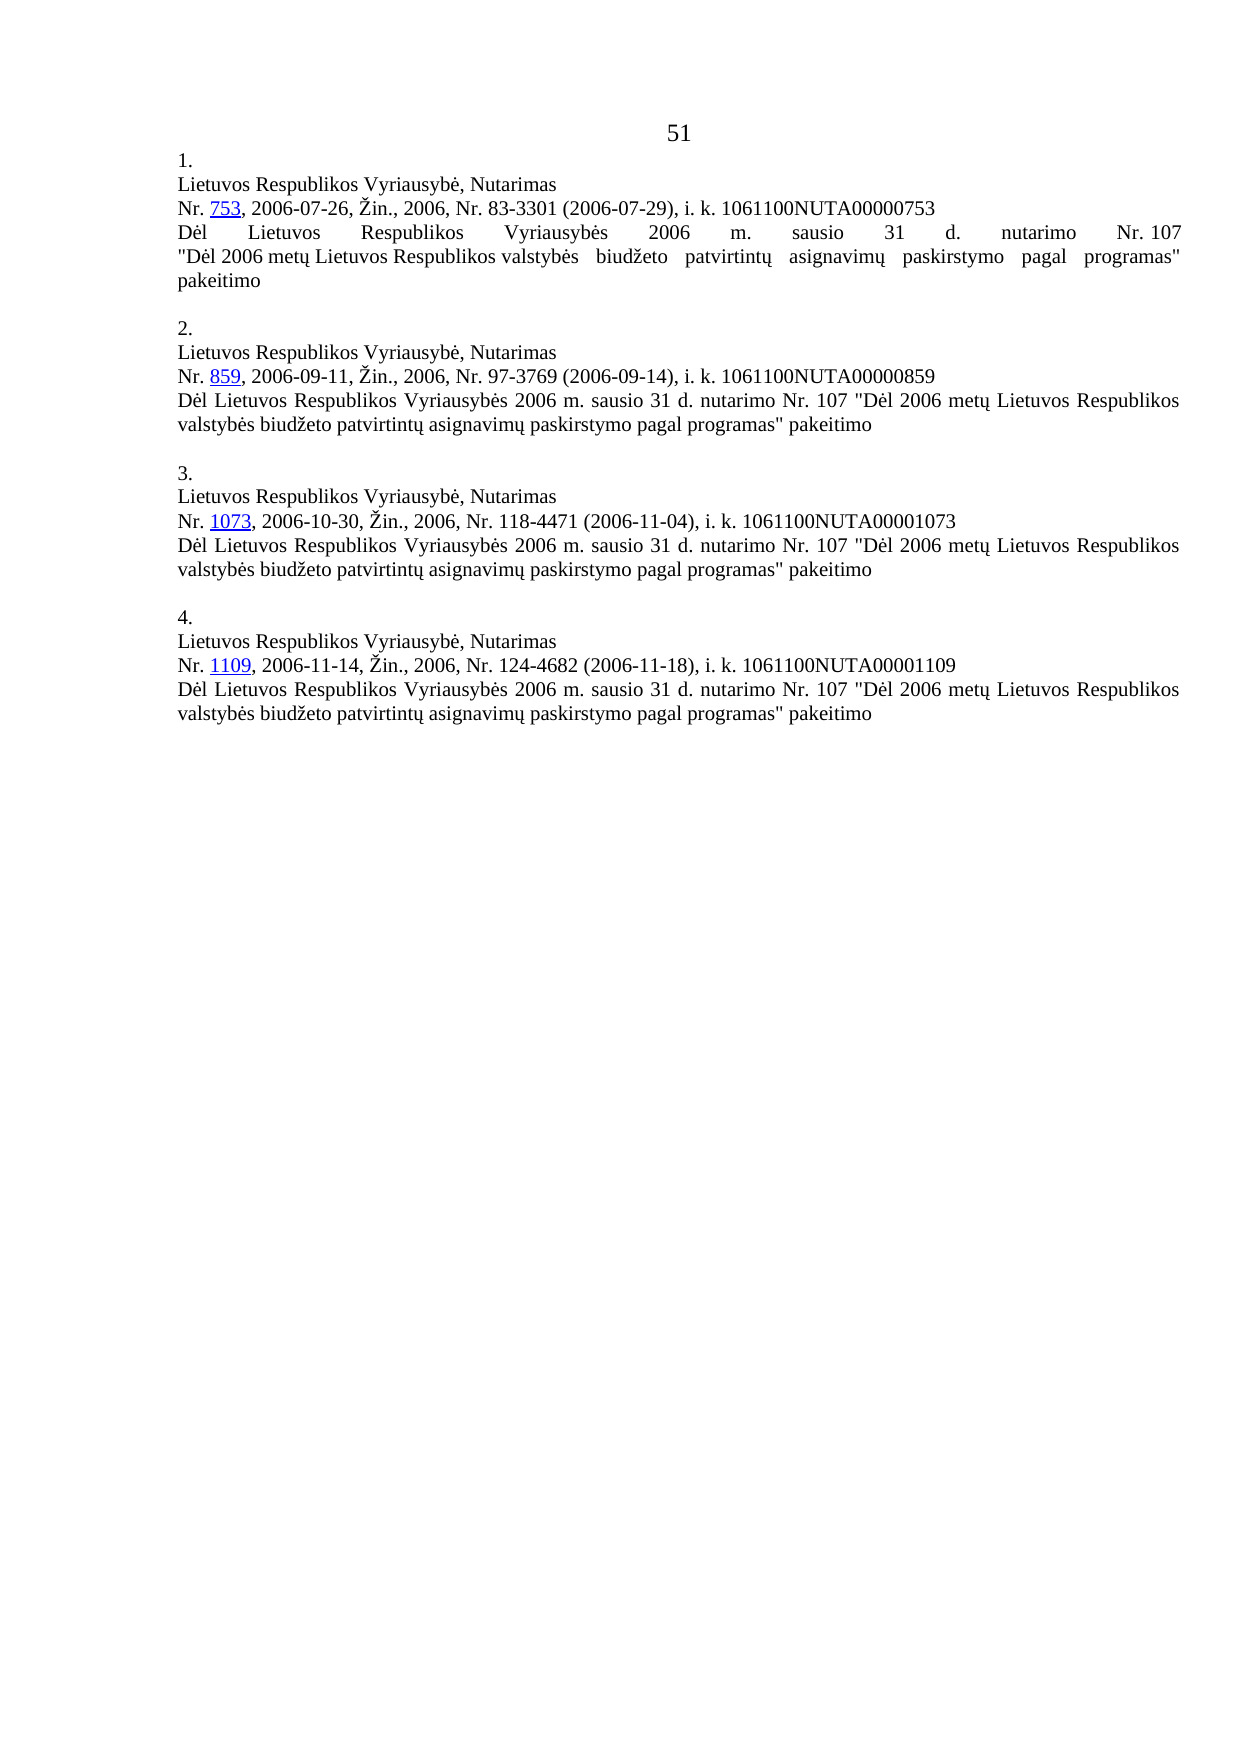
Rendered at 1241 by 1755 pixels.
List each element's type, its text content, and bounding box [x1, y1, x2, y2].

text Nr. 859, 2006-09-11, Žin., 2006, Nr. 97-3769 (2006-09-14), i. k. 1061100NUTA00000859 [177, 364, 1181, 388]
text 3. [177, 460, 1181, 484]
text Lietuvos Respublikos Vyriausybė, Nutarimas [177, 484, 1181, 508]
text Lietuvos Respublikos Vyriausybė, Nutarimas [177, 172, 1181, 196]
text Dėl Lietuvos Respublikos Vyriausybės 2006 m. sausio 31 d. nutarimo Nr. 107 "Dėl 2006 metų Lietuvos Respublikos valstybės biudžeto patvirtintų asignavimų paskirstymo pagal programas" pakeitimo [177, 388, 1181, 436]
text Dėl Lietuvos Respublikos Vyriausybės 2006 m. sausio 31 d. nutarimo Nr. 107 "Dėl 2006 metų Lietuvos Respublikos valstybės biudžeto patvirtintų asignavimų paskirstymo pagal programas" pakeitimo [177, 220, 1181, 292]
text Dėl Lietuvos Respublikos Vyriausybės 2006 m. sausio 31 d. nutarimo Nr. 107 "Dėl 2006 metų Lietuvos Respublikos valstybės biudžeto patvirtintų asignavimų paskirstymo pagal programas" pakeitimo [177, 677, 1181, 725]
text Dėl Lietuvos Respublikos Vyriausybės 2006 m. sausio 31 d. nutarimo Nr. 107 "Dėl 2006 metų Lietuvos Respublikos valstybės biudžeto patvirtintų asignavimų paskirstymo pagal programas" pakeitimo [177, 533, 1181, 581]
text 2. [177, 316, 1181, 340]
text Nr. 1073, 2006-10-30, Žin., 2006, Nr. 118-4471 (2006-11-04), i. k. 1061100NUTA00001073 [177, 508, 1181, 533]
text Lietuvos Respublikos Vyriausybė, Nutarimas [177, 629, 1181, 653]
text Nr. 753, 2006-07-26, Žin., 2006, Nr. 83-3301 (2006-07-29), i. k. 1061100NUTA00000753 [177, 196, 1181, 220]
text Lietuvos Respublikos Vyriausybė, Nutarimas [177, 340, 1181, 364]
text Nr. 1109, 2006-11-14, Žin., 2006, Nr. 124-4682 (2006-11-18), i. k. 1061100NUTA00001109 [177, 653, 1181, 677]
text 4. [177, 605, 1181, 629]
text 1. [177, 148, 1181, 172]
